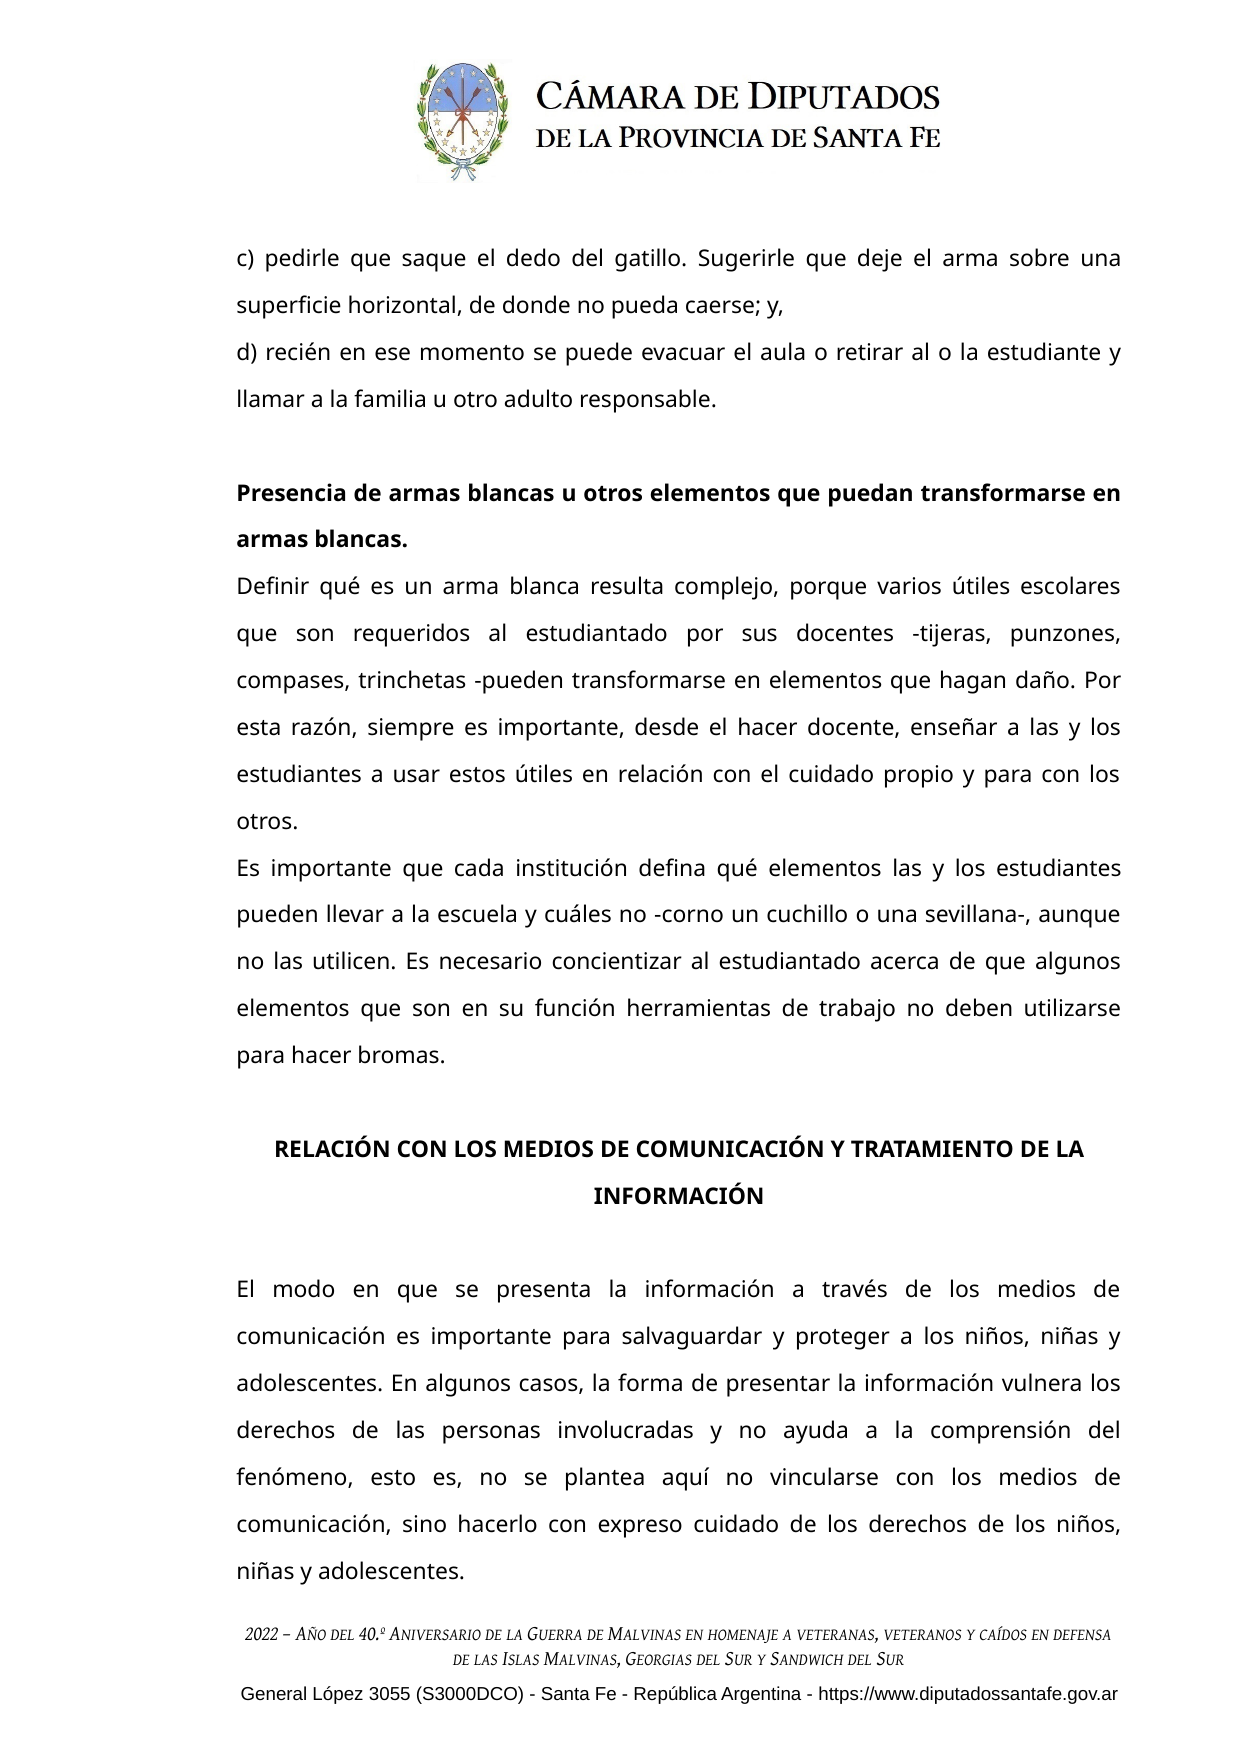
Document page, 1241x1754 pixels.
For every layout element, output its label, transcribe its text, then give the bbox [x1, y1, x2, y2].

text d) recién en ese momento se puede evacuar el aula o retirar al o la estudiante y llamar a la familia u otro adulto responsable. [236, 336, 1122, 414]
text Definir qué es un arma blanca resulta complejo, porque varios útiles escolares que son requeridos al estudiantado por sus docentes -tijeras, punzones, compases, trinchetas -pueden transformarse en elementos que hagan daño. Por esta razón, siempre es importante, desde el hacer docente, enseñar a las y los estudiantes a usar estos útiles en relación con el cuidado propio y para con los otros. [236, 570, 1122, 836]
text RELACIÓN CON LOS MEDIOS DE COMUNICACIÓN Y TRATAMIENTO DE LA INFORMACIÓN [236, 1133, 1122, 1211]
text c) pedirle que saque el dedo del gatillo. Sugerirle que deje el arma sobre una superficie horizontal, de donde no pueda caerse; y, [236, 242, 1122, 320]
picture [413, 59, 945, 183]
text El modo en que se presenta la información a través de los medios de comunicación es importante para salvaguardar y proteger a los niños, niñas y adolescentes. En algunos casos, la forma de presentar la información vulnera los derechos de las personas involucradas y no ayuda a la comprensión del fenómeno, esto es, no se plantea aquí no vincularse con los medios de comunicación, sino hacerlo con expreso cuidado de los derechos de los niños, niñas y adolescentes. [236, 1273, 1122, 1586]
text Presencia de armas blancas u otros elementos que puedan transformarse en armas blancas. [236, 477, 1122, 555]
text Es importante que cada institución defina qué elementos las y los estudiantes pueden llevar a la escuela y cuáles no -corno un cuchillo o una sevillana-, aunque no las utilicen. Es necesario concientizar al estudiantado acerca de que algunos elementos que son en su función herramientas de trabajo no deben utilizarse para hacer bromas. [236, 852, 1122, 1070]
